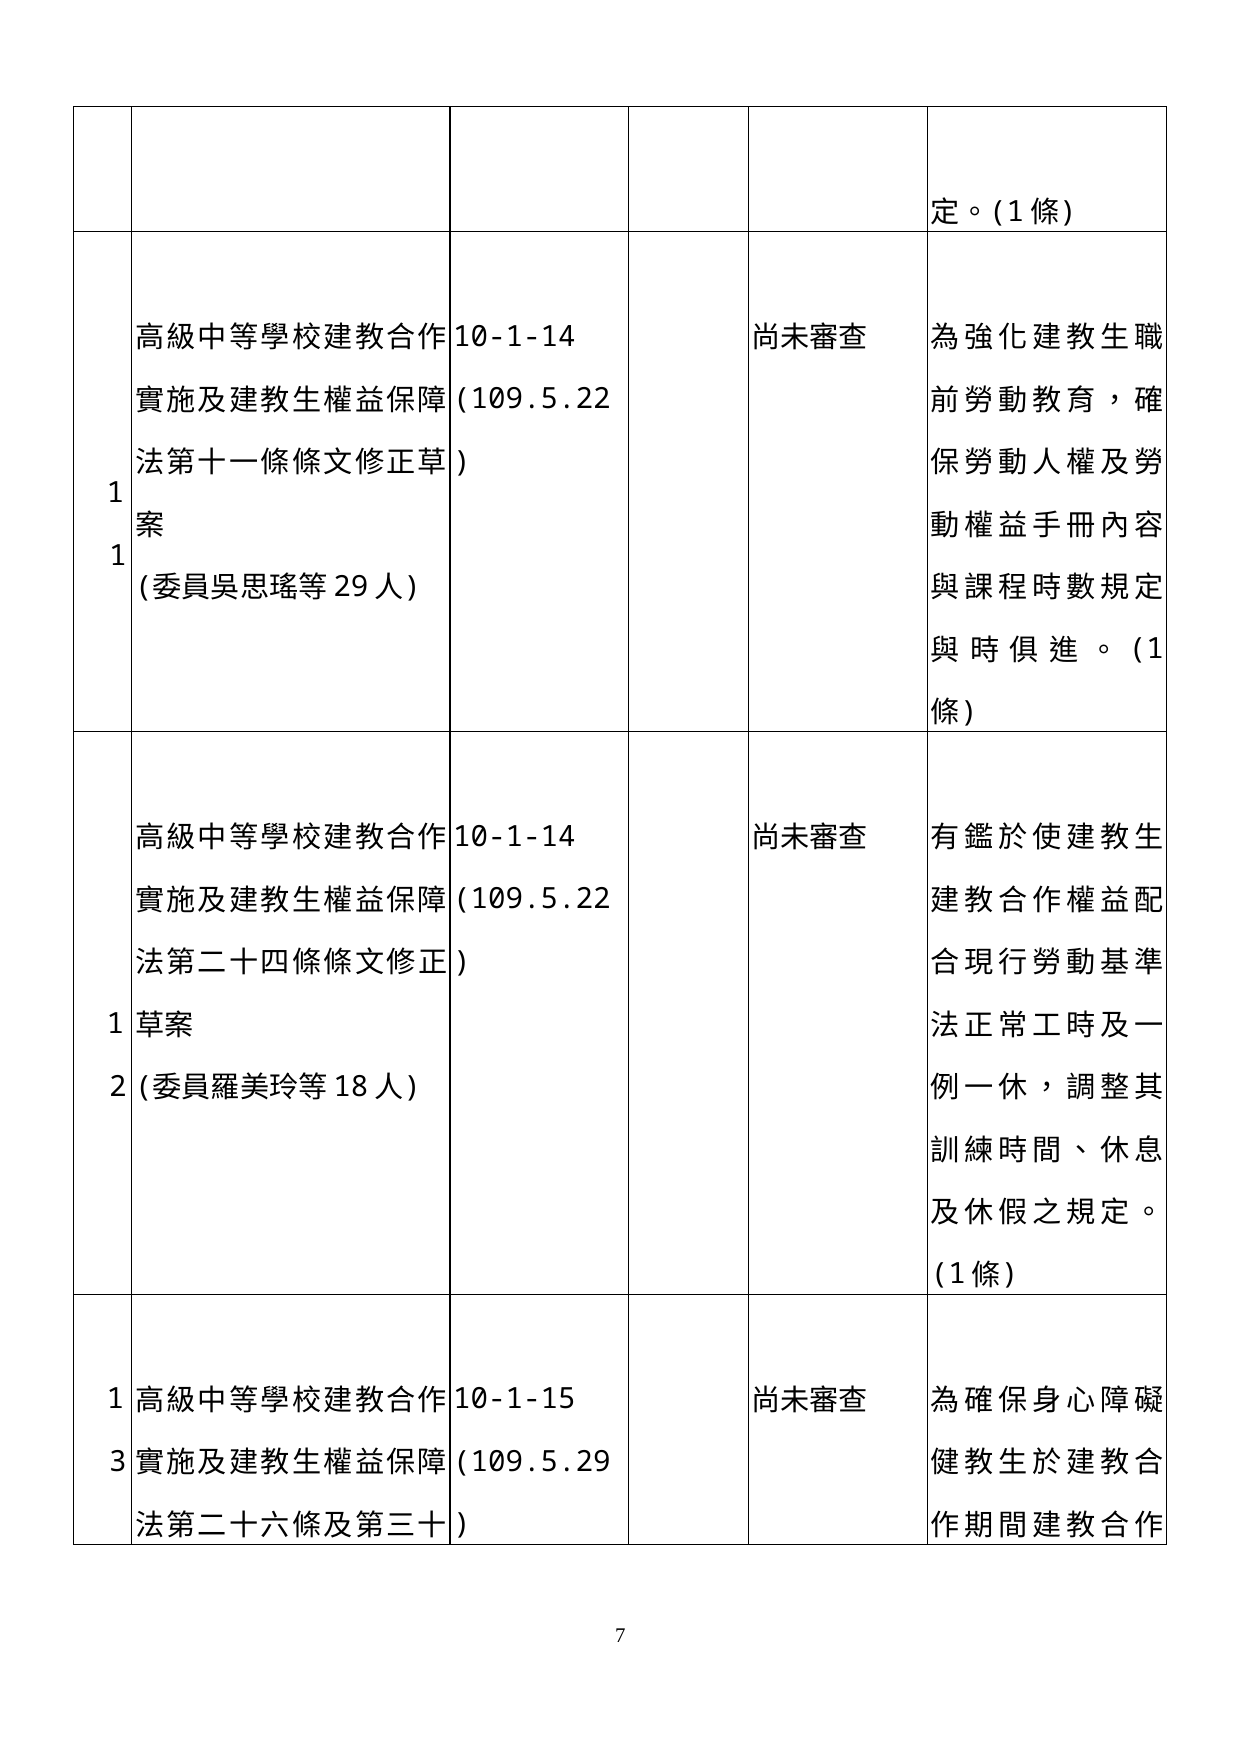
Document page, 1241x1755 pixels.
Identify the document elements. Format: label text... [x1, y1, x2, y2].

table_cell 尚未審查 [749, 732, 927, 1293]
table_cell [74, 107, 131, 231]
table_cell [629, 232, 748, 731]
table_cell 高級中等學校建教合作實施及建教生權益保障法第二十四條條文修正草案 (委員羅美玲等18人) [132, 732, 449, 1293]
table_cell [74, 732, 131, 1293]
table_cell 10-1-14 (109.5.22) [451, 732, 628, 1293]
table_cell 為強化建教生職前勞動教育，確保勞動人權及勞動權益手冊內容與課程時數規定與時俱進。(1條) [928, 232, 1166, 731]
table_cell 10-1-15 (109.5.29) [451, 1295, 628, 1543]
table_cell 尚未審查 [749, 232, 927, 731]
table_cell 尚未審查 [749, 1295, 927, 1543]
table_cell [132, 107, 449, 231]
table_cell 定。(1條) [928, 107, 1166, 231]
table_cell [629, 107, 748, 231]
table_cell 10-1-14 (109.5.22) [451, 232, 628, 731]
table_cell [749, 107, 927, 231]
table_cell [451, 107, 628, 231]
table_cell [629, 1295, 748, 1543]
table_cell [74, 1295, 131, 1543]
table_cell 為確保身心障礙健教生於建教合作期間建教合作 [928, 1295, 1166, 1543]
table_cell 高級中等學校建教合作實施及建教生權益保障法第十一條條文修正草案 (委員吳思瑤等29人) [132, 232, 449, 731]
table_cell [74, 232, 131, 731]
table_cell [629, 732, 748, 1293]
table_cell 高級中等學校建教合作實施及建教生權益保障法第二十六條及第三十 [132, 1295, 449, 1543]
table_cell 有鑑於使建教生建教合作權益配合現行勞動基準法正常工時及一例一休，調整其訓練時間、休息及休假之規定。(1條) [928, 732, 1166, 1293]
